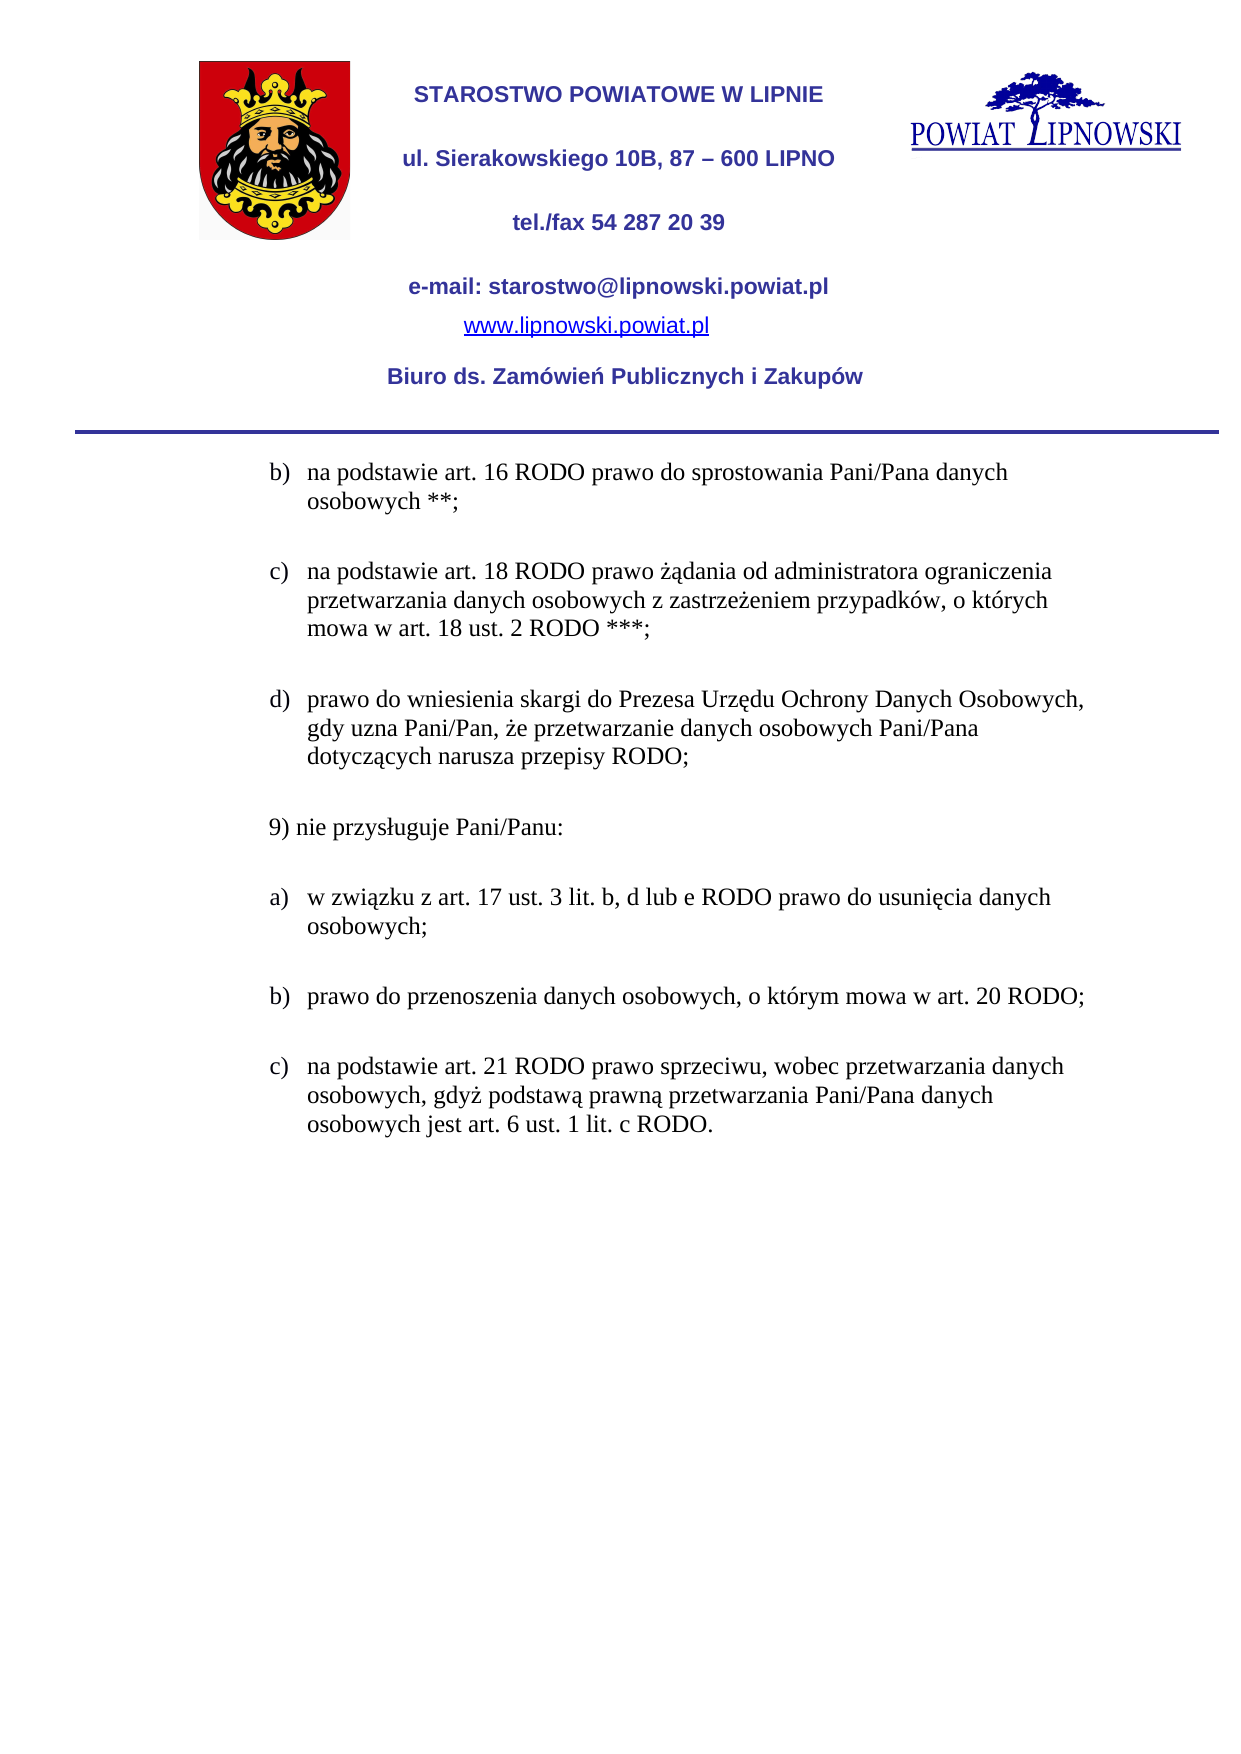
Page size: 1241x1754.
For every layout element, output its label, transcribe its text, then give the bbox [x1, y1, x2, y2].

list prawo do wniesienia skargi do Prezesa Urzędu Ochrony Danych Osobowych, gdy uzna Pani/Pan, że przetwarzanie danych osobowych Pani/Pana dotyczących narusza przepisy RODO; [269, 684, 1087, 770]
list na podstawie art. 21 RODO prawo sprzeciwu, wobec przetwarzania danych osobowych, gdyż podstawą prawną przetwarzania Pani/Pana danych osobowych jest art. 6 ust. 1 lit. c RODO. [269, 1051, 1087, 1138]
list w związku z art. 17 ust. 3 lit. b, d lub e RODO prawo do usunięcia danych osobowych; [269, 882, 1087, 939]
list prawo do przenoszenia danych osobowych, o którym mowa w art. 20 RODO; [269, 981, 1087, 1010]
picture [901, 62, 1192, 177]
picture [199, 61, 351, 240]
list na podstawie art. 16 RODO prawo do sprostowania Pani/Pana danych osobowych **; [269, 457, 1087, 514]
list na podstawie art. 18 RODO prawo żądania od administratora ograniczenia przetwarzania danych osobowych z zastrzeżeniem przypadków, o których mowa w art. 18 ust. 2 RODO ***; [269, 556, 1087, 642]
list 9) nie przysługuje Pani/Panu: [225, 812, 1087, 840]
